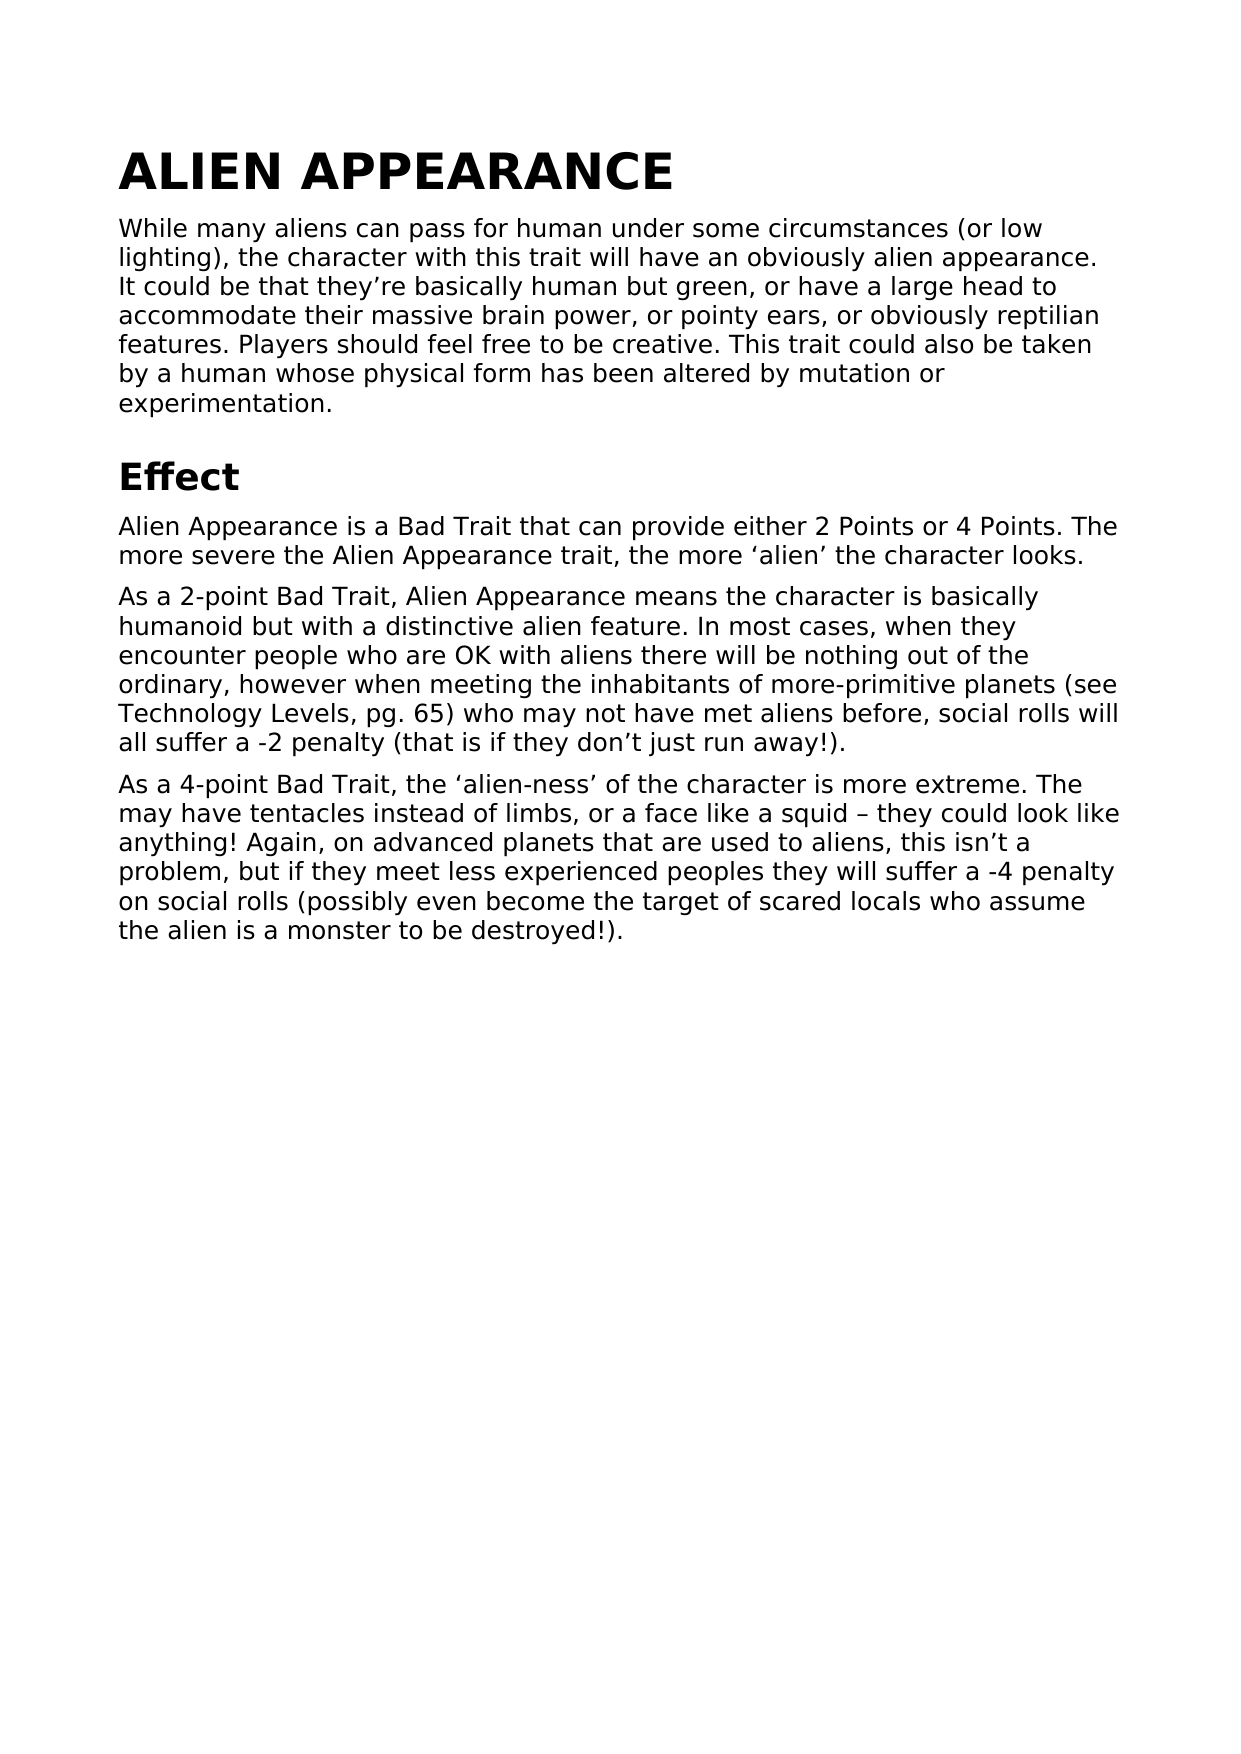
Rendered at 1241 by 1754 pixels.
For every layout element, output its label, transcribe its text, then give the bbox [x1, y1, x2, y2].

text As a 2-point Bad Trait, Alien Appearance means the character is basically humanoid but with a distinctive alien feature. In most cases, when they encounter people who are OK with aliens there will be nothing out of the ordinary, however when meeting the inhabitants of more-primitive planets (see Technology Levels, pg. 65) who may not have met aliens before, social rolls will all suffer a -2 penalty (that is if they don’t just run away!). [118, 582, 1122, 757]
text Alien Appearance is a Bad Trait that can provide either 2 Points or 4 Points. The more severe the Alien Appearance trait, the more ‘alien’ the character looks. [118, 512, 1122, 570]
subtitle ALIEN APPEARANCE [118, 143, 1122, 201]
subtitle Effect [118, 456, 1122, 499]
text While many aliens can pass for human under some circumstances (or low lighting), the character with this trait will have an obviously alien appearance. It could be that they’re basically human but green, or have a large head to accommodate their massive brain power, or pointy ears, or obviously reptilian features. Players should feel free to be creative. This trait could also be taken by a human whose physical form has been altered by mutation or experimentation. [118, 214, 1122, 418]
text As a 4-point Bad Trait, the ‘alien-ness’ of the character is more extreme. The may have tentacles instead of limbs, or a face like a squid – they could look like anything! Again, on advanced planets that are used to aliens, this isn’t a problem, but if they meet less experienced peoples they will suffer a -4 penalty on social rolls (possibly even become the target of scared locals who assume the alien is a monster to be destroyed!). [118, 770, 1122, 945]
